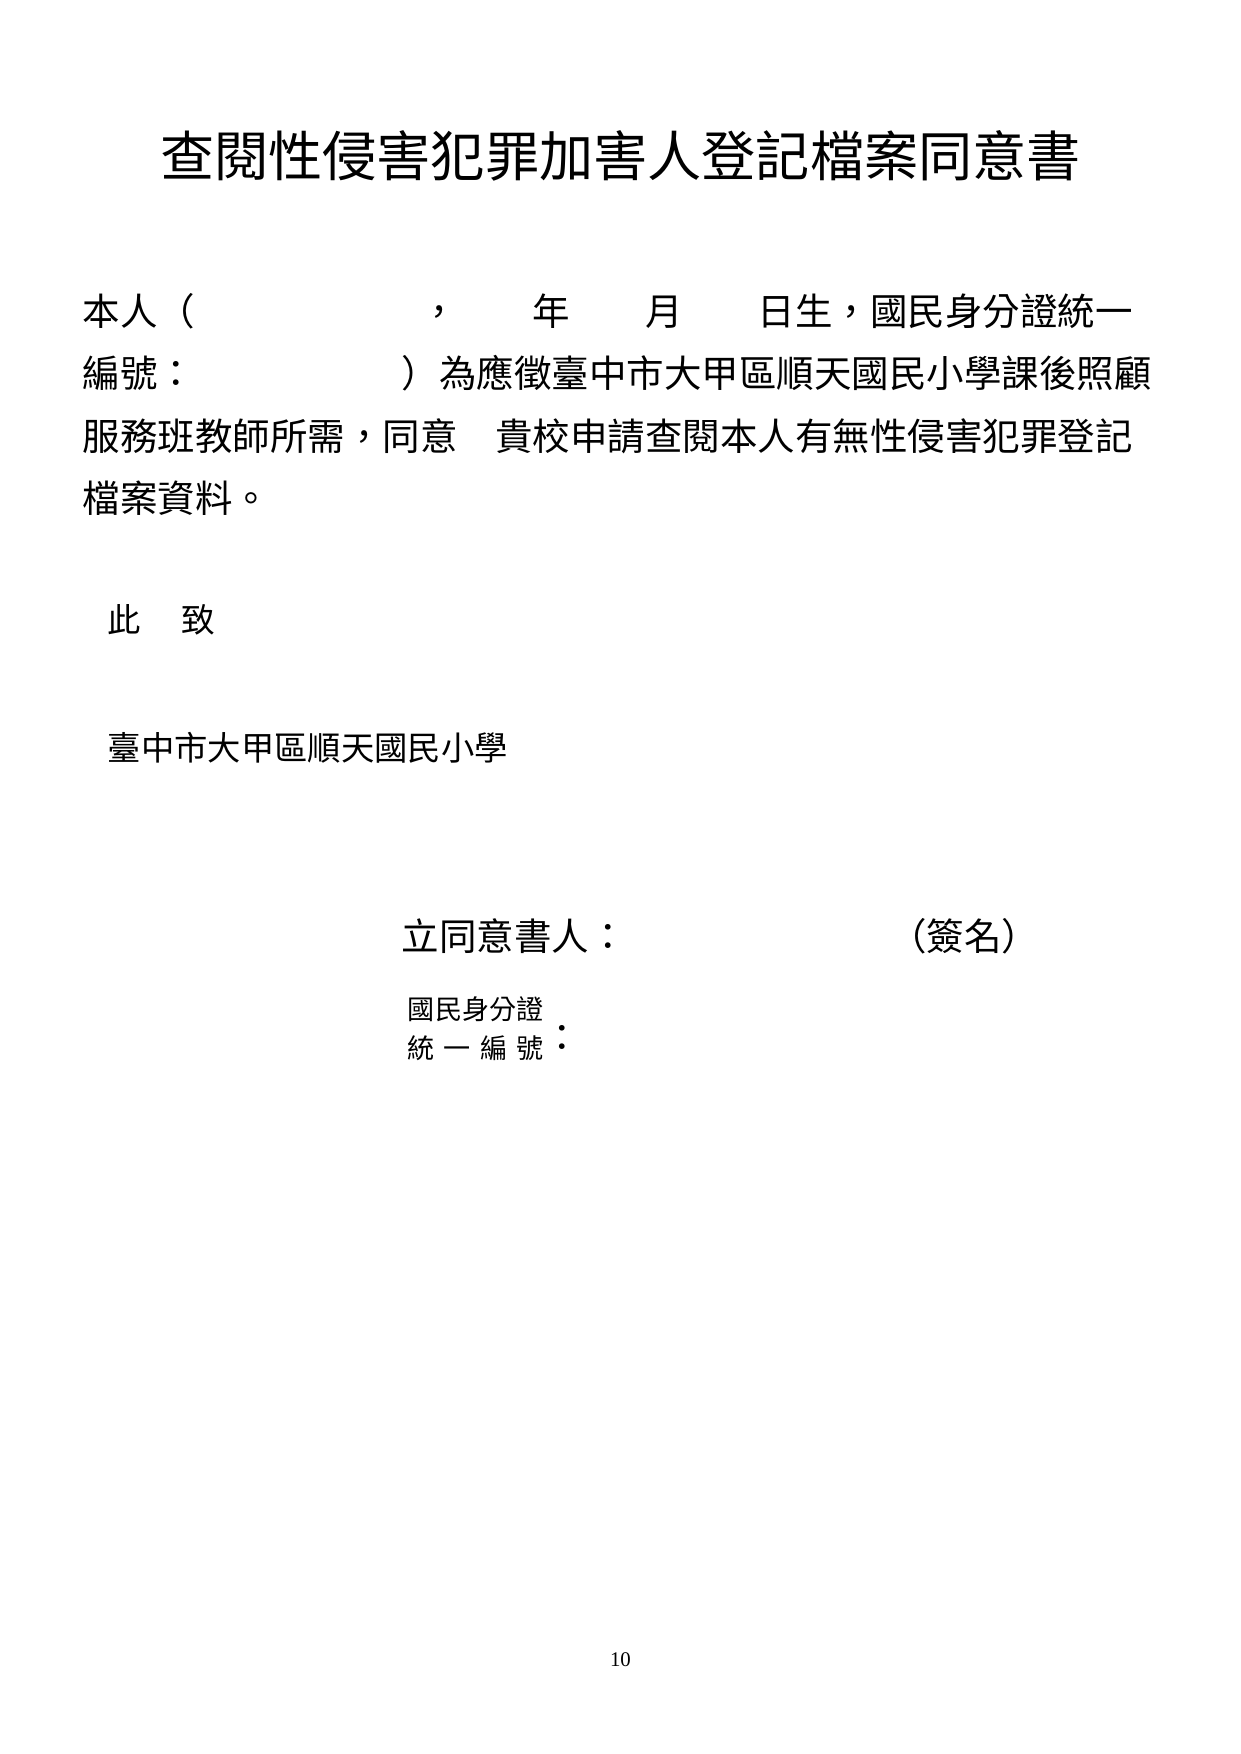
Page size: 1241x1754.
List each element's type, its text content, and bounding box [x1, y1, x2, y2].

text 國民身分證統一編號： [83, 954, 1157, 1079]
text 此 致 [108, 579, 1157, 642]
text 查閱性侵害犯罪加害人登記檔案同意書 [83, 79, 1157, 204]
text 臺中市大甲區順天國民小學 [108, 704, 1157, 767]
text 立同意書人： （簽名） [83, 892, 1157, 954]
text 本人（ ， 年 月 日生，國民身分證統一編號： ）為應徵臺中市大甲區順天國民小學課後照顧服務班教師所需，同意 貴校申請查閱本人有無性侵害犯罪登記檔案資料。 [83, 267, 1157, 517]
